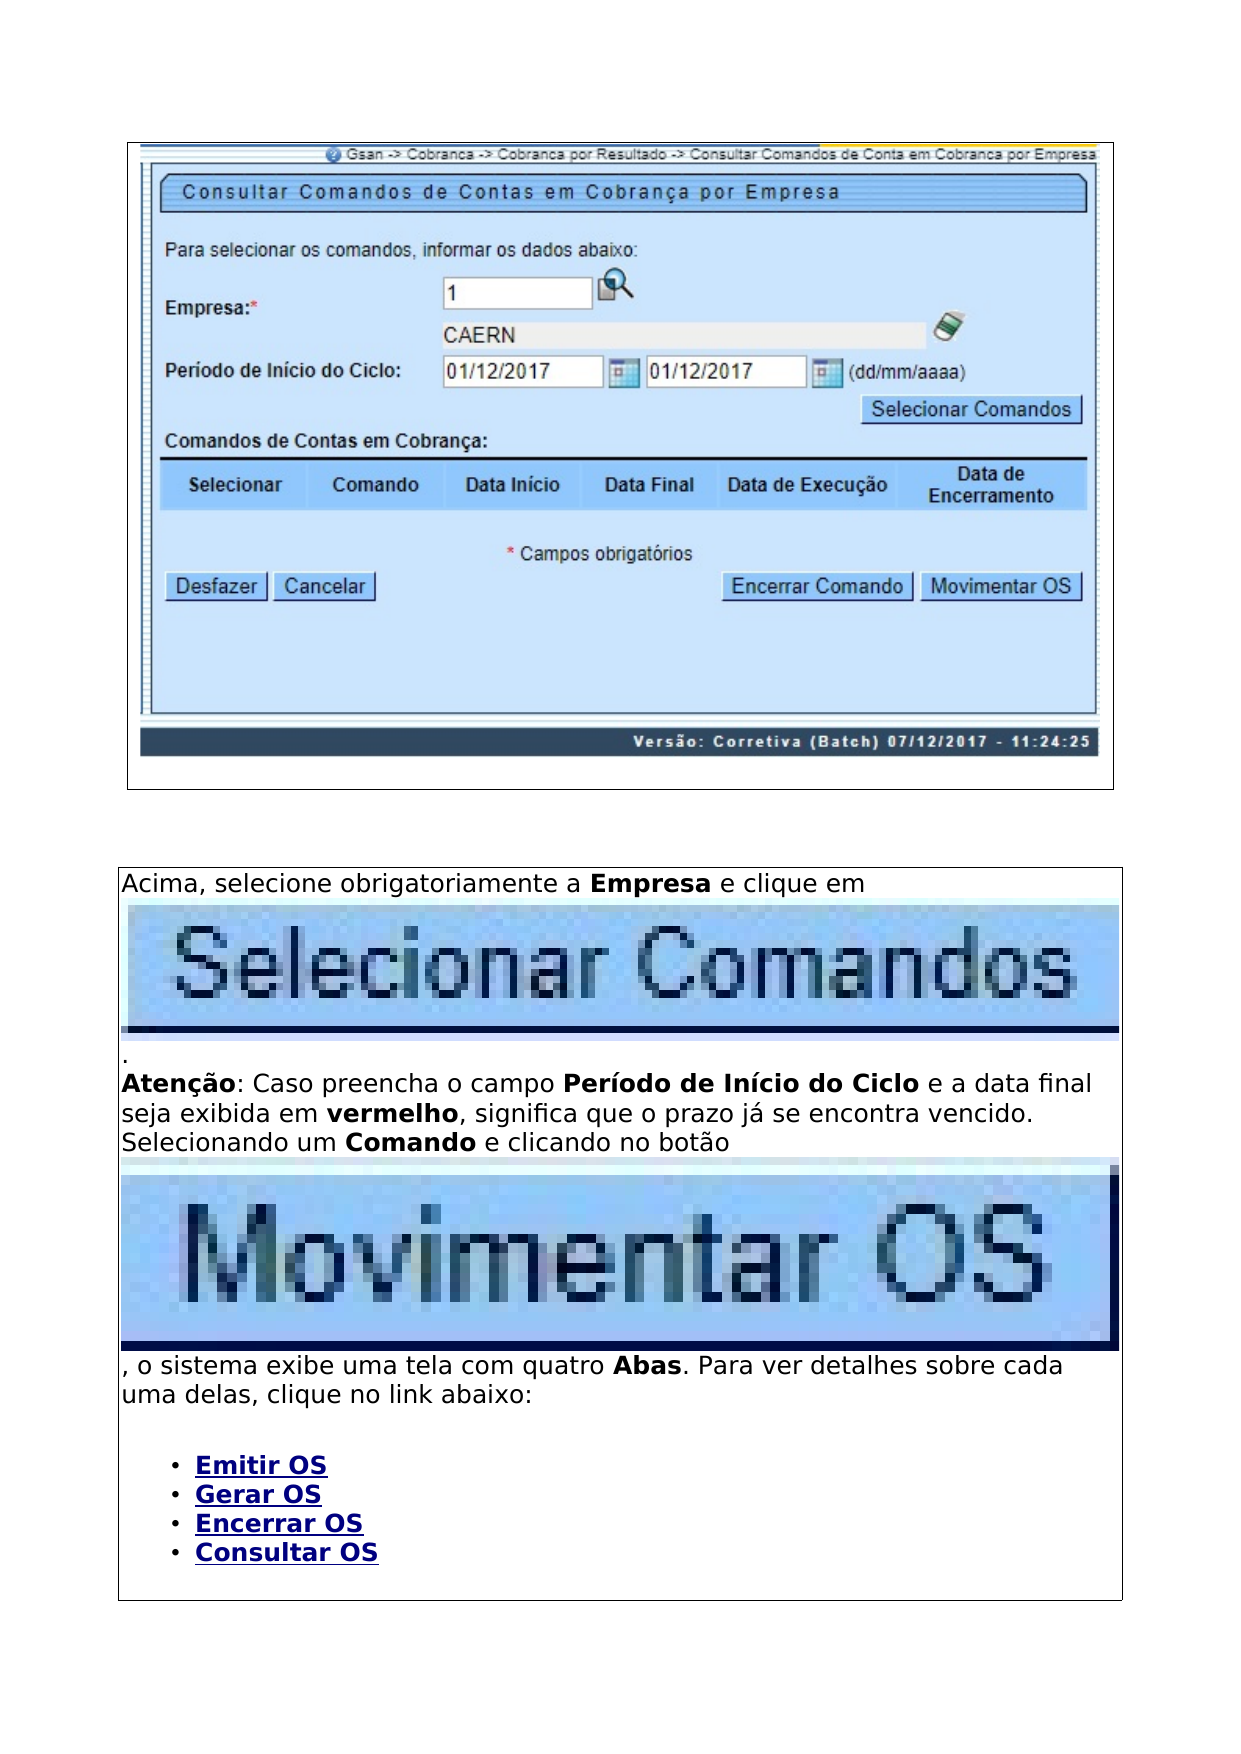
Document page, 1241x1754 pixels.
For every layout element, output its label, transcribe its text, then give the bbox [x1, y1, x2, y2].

picture [121, 1157, 1120, 1351]
table_header Acima, selecione obrigatoriamente a Empresa e clique em . Atenção: Caso preencha o campo Período de Início do Ciclo e a data final seja exibida em vermelho, significa que o prazo já se encontra vencido. Selecionando um Comando e clicando no botão , o sistema exibe uma tela com quatro Abas. Para ver detalhes sobre cada uma delas, clique no link abaixo: Emitir OS Gerar OS Encerrar OS Consultar OS [119, 868, 1122, 1600]
picture [140, 144, 1100, 758]
table_header [128, 143, 1113, 789]
picture [121, 898, 1120, 1041]
